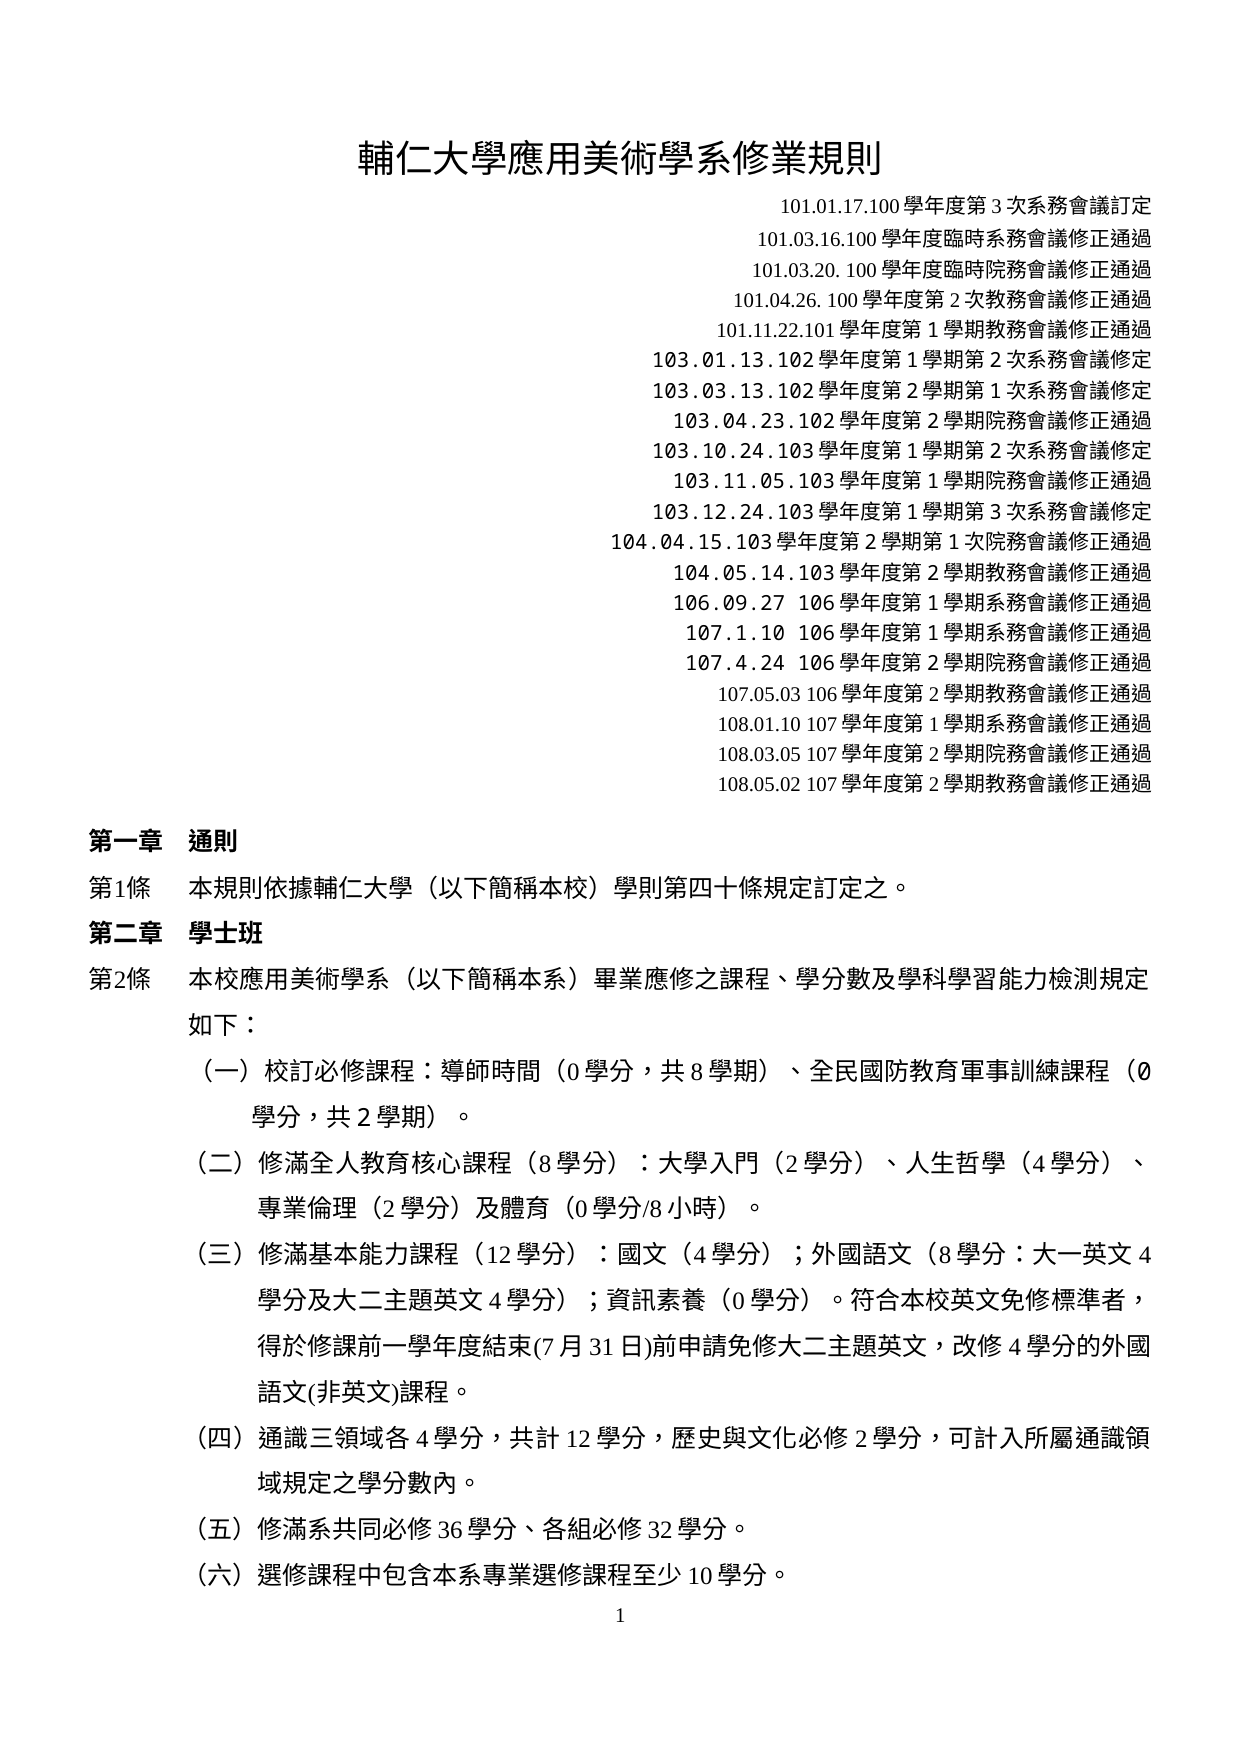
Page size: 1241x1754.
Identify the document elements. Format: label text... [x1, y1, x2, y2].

text 103.04.23.102學年度第2學期院務會議修正通過 [89, 404, 1152, 434]
text （二）修滿全人教育核心課程（8學分）：大學入門（2學分）、人生哲學（4學分）、專業倫理（2學分）及體育（0學分/8小時）。 [182, 1135, 1152, 1227]
text 101.04.26. 100學年度第2次教務會議修正通過 [89, 283, 1152, 313]
text 108.01.10 107學年度第1學期系務會議修正通過 [89, 707, 1152, 737]
list 本校應用美術學系（以下簡稱本系）畢業應修之課程、學分數及學科學習能力檢測規定如下： [89, 952, 1152, 1044]
text 103.11.05.103學年度第1學期院務會議修正通過 [89, 465, 1152, 495]
text （一）校訂必修課程：導師時間（0學分，共8學期）、全民國防教育軍事訓練課程（0學分，共2學期）。 [189, 1044, 1152, 1135]
text 108.03.05 107學年度第2學期院務會議修正通過 [89, 737, 1152, 768]
text 101.03.20. 100學年度臨時院務會議修正通過 [89, 253, 1152, 283]
text 104.05.14.103學年度第2學期教務會議修正通過 [89, 556, 1152, 586]
text 108.05.02 107學年度第2學期教務會議修正通過 [89, 768, 1152, 798]
text 101.03.16.100學年度臨時系務會議修正通過 [89, 223, 1152, 253]
text 103.10.24.103學年度第1學期第2次系務會議修定 [89, 434, 1152, 465]
text 107.05.03 106學年度第2學期教務會議修正通過 [89, 677, 1152, 707]
text （五）修滿系共同必修36學分、各組必修32學分。 [182, 1502, 1152, 1548]
text （四）通識三領域各4學分，共計12學分，歷史與文化必修2學分，可計入所屬通識領域規定之學分數內。 [182, 1410, 1152, 1502]
text （三）修滿基本能力課程（12學分）：國文（4學分）；外國語文（8學分：大一英文4學分及大二主題英文4學分）；資訊素養（0學分）。符合本校英文免修標準者，得於修課前一學年度結束(7月31日)前申請免修大二主題英文，改修4學分的外國語文(非英文)課程。 [182, 1227, 1152, 1410]
text 103.12.24.103學年度第1學期第3次系務會議修定 [89, 495, 1152, 525]
text 第二章 學士班 [89, 906, 1152, 952]
text 101.01.17.100學年度第3次系務會議訂定 [89, 177, 1152, 223]
text 101.11.22.101學年度第1學期教務會議修正通過 [89, 313, 1152, 343]
text 107.1.10 106學年度第1學期系務會議修正通過 [89, 616, 1152, 647]
text 104.04.15.103學年度第2學期第1次院務會議修正通過 [89, 525, 1152, 556]
text 103.03.13.102學年度第2學期第1次系務會議修定 [89, 374, 1152, 404]
text 第一章 通則 [89, 798, 1102, 860]
text 107.4.24 106學年度第2學期院務會議修正通過 [89, 647, 1152, 677]
text 輔仁大學應用美術學系修業規則 [89, 114, 1152, 177]
list 本規則依據輔仁大學（以下簡稱本校）學則第四十條規定訂定之。 [89, 860, 1152, 906]
text （六）選修課程中包含本系專業選修課程至少10學分。 [182, 1548, 1152, 1594]
text 106.09.27 106學年度第1學期系務會議修正通過 [89, 586, 1152, 616]
text 103.01.13.102學年度第1學期第2次系務會議修定 [89, 343, 1152, 374]
